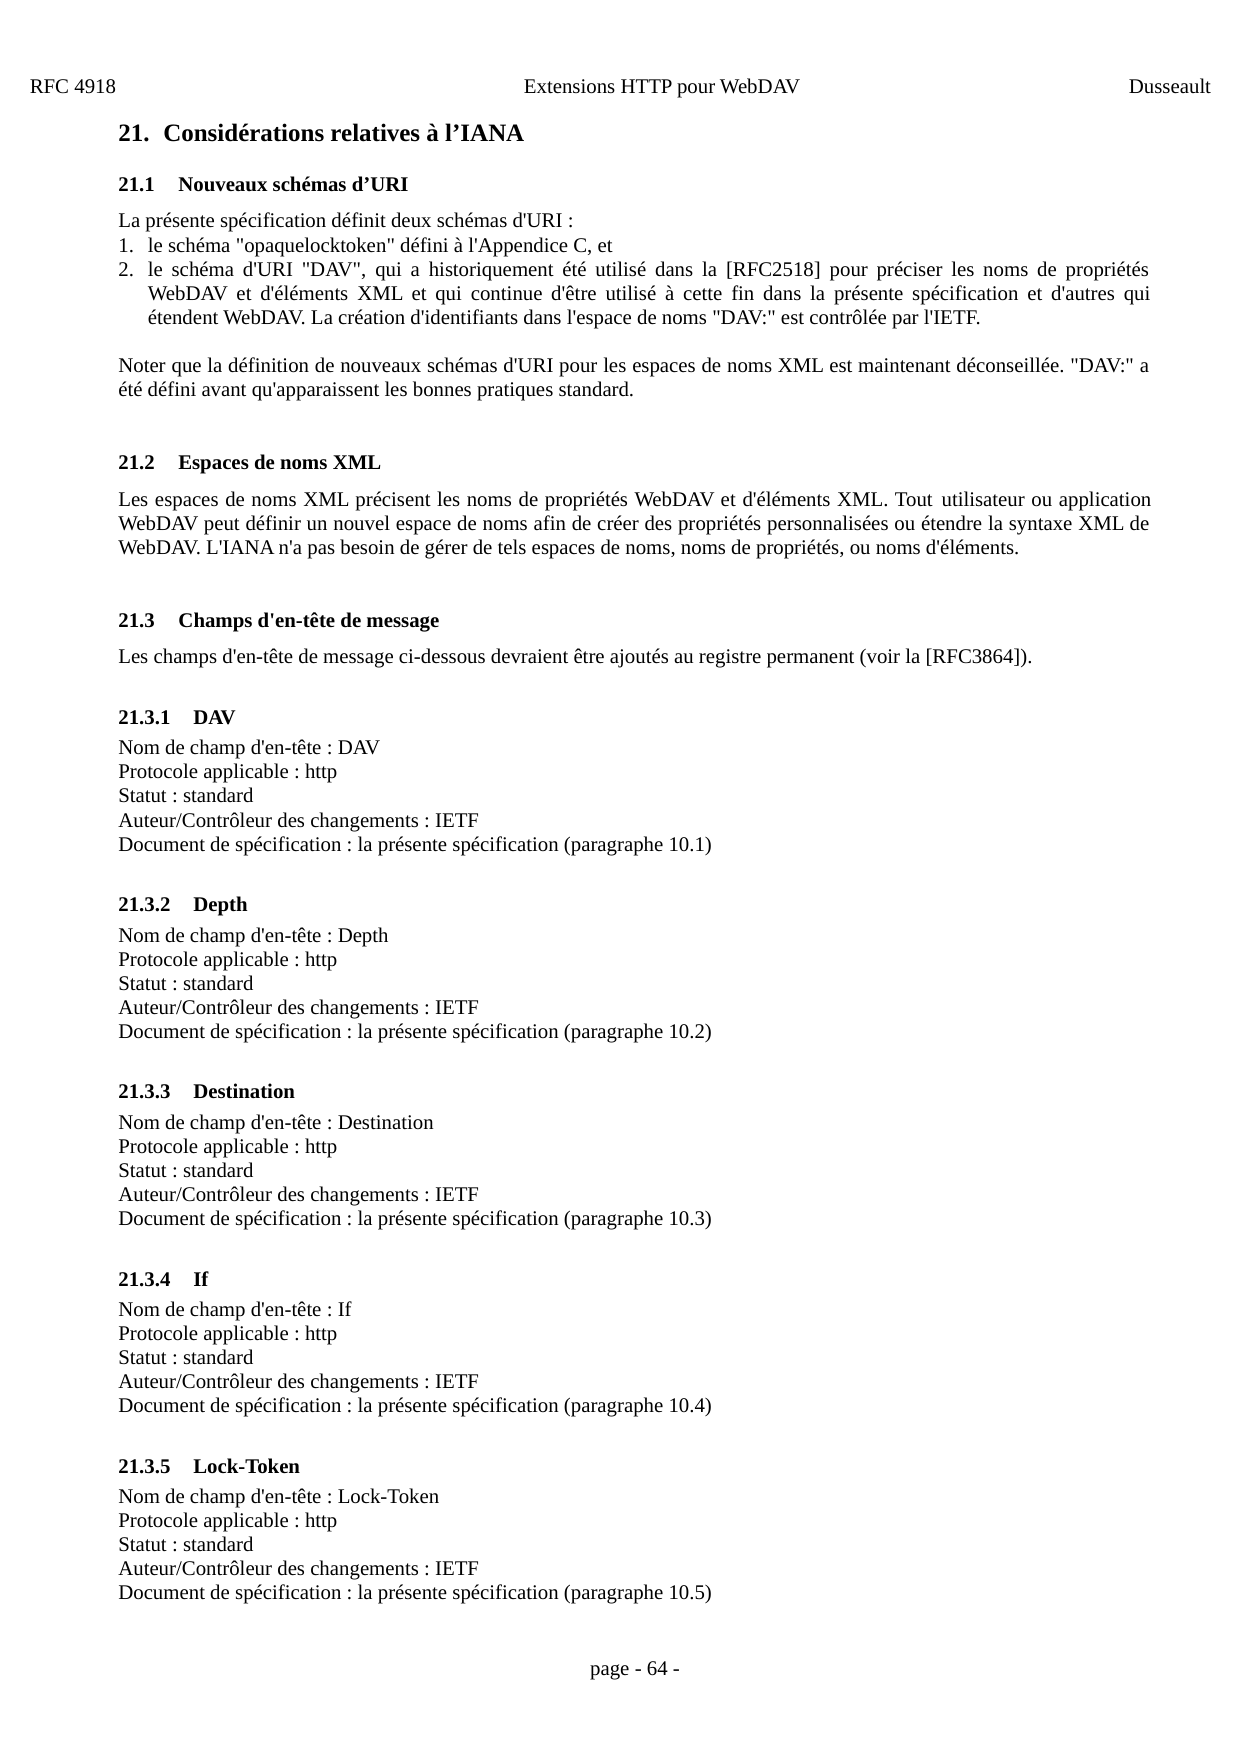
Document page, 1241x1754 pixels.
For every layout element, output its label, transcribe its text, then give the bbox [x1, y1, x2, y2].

text Statut : standard [118, 1532, 1152, 1556]
text Auteur/Contrôleur des changements : IETF [118, 1556, 1152, 1580]
text Auteur/Contrôleur des changements : IETF [118, 995, 1152, 1019]
text Protocole applicable : http [118, 1508, 1152, 1532]
text Statut : standard [118, 783, 1152, 807]
subtitle 21.3.4 If [118, 1267, 1152, 1291]
text Protocole applicable : http [118, 1134, 1152, 1158]
text Statut : standard [118, 1345, 1152, 1369]
text Auteur/Contrôleur des changements : IETF [118, 807, 1152, 832]
text Statut : standard [118, 971, 1152, 995]
text Protocole applicable : http [118, 947, 1152, 971]
text Document de spécification : la présente spécification (paragraphe 10.3) [118, 1206, 1152, 1230]
text Nom de champ d'en-tête : DAV [118, 735, 1152, 759]
text Protocole applicable : http [118, 759, 1152, 783]
text Document de spécification : la présente spécification (paragraphe 10.5) [118, 1580, 1152, 1604]
text Auteur/Contrôleur des changements : IETF [118, 1369, 1152, 1393]
text Les espaces de noms XML précisent les noms de propriétés WebDAV et d'éléments XML. Tout utilisateur ou application WebDAV peut définir un nouvel espace de noms afin de créer des propriétés personnalisées ou étendre la syntaxe XML de WebDAV. L'IANA n'a pas besoin de gérer de tels espaces de noms, noms de propriétés, ou noms d'éléments. [118, 487, 1152, 559]
text Auteur/Contrôleur des changements : IETF [118, 1182, 1152, 1206]
text 2. le schéma d'URI "DAV", qui a historiquement été utilisé dans la [RFC2518] pour préciser les noms de propriétés WebDAV et d'éléments XML et qui continue d'être utilisé à cette fin dans la présente spécification et d'autres qui étendent WebDAV. La création d'identifiants dans l'espace de noms "DAV:" est contrôlée par l'IETF. [118, 257, 1152, 329]
subtitle 21. Considérations relatives à l’IANA [118, 118, 1152, 147]
text Document de spécification : la présente spécification (paragraphe 10.2) [118, 1019, 1152, 1043]
subtitle 21.2 Espaces de noms XML [118, 450, 1152, 474]
text 1. le schéma "opaquelocktoken" défini à l'Appendice C, et [118, 232, 1152, 257]
text Protocole applicable : http [118, 1321, 1152, 1345]
text Nom de champ d'en-tête : Lock-Token [118, 1484, 1152, 1508]
text La présente spécification définit deux schémas d'URI : [118, 208, 1152, 232]
subtitle 21.3 Champs d'en-tête de message [118, 608, 1152, 632]
text Document de spécification : la présente spécification (paragraphe 10.4) [118, 1393, 1152, 1417]
subtitle 21.3.3 Destination [118, 1079, 1152, 1103]
text Document de spécification : la présente spécification (paragraphe 10.1) [118, 832, 1152, 856]
text Statut : standard [118, 1158, 1152, 1182]
subtitle 21.3.5 Lock-Token [118, 1454, 1152, 1478]
subtitle 21.1 Nouveaux schémas d’URI [118, 172, 1152, 196]
text Nom de champ d'en-tête : Depth [118, 922, 1152, 947]
text Les champs d'en-tête de message ci-dessous devraient être ajoutés au registre permanent (voir la [RFC3864]). [118, 644, 1152, 668]
subtitle 21.3.1 DAV [118, 705, 1152, 729]
text Nom de champ d'en-tête : If [118, 1297, 1152, 1321]
text Nom de champ d'en-tête : Destination [118, 1110, 1152, 1134]
text Noter que la définition de nouveaux schémas d'URI pour les espaces de noms XML est maintenant déconseillée. "DAV:" a été défini avant qu'apparaissent les bonnes pratiques standard. [118, 353, 1152, 401]
subtitle 21.3.2 Depth [118, 892, 1152, 916]
